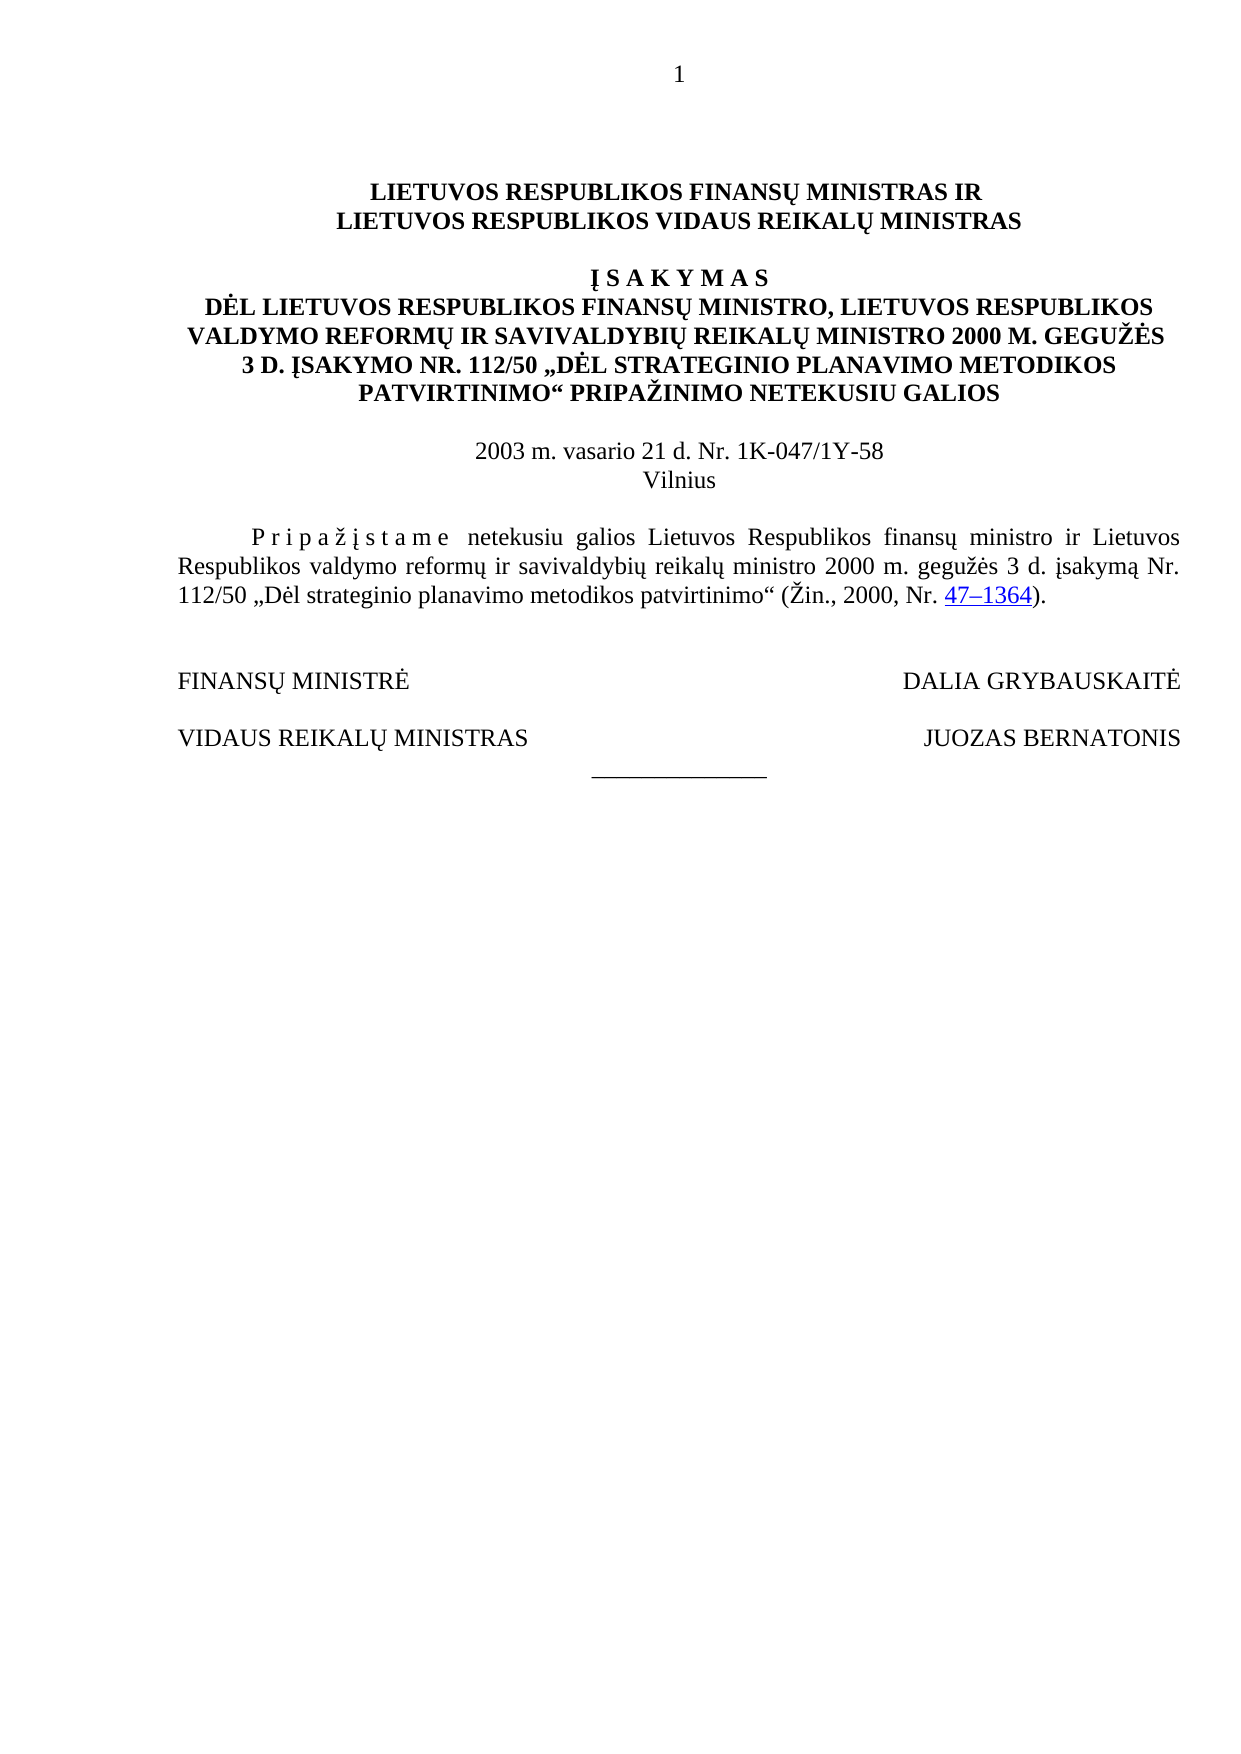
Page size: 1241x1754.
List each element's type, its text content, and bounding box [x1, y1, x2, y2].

text DĖL LIETUVOS RESPUBLIKOS FINANSŲ MINISTRO, LIETUVOS RESPUBLIKOS VALDYMO REFORMŲ IR SAVIVALDYBIŲ REIKALŲ MINISTRO 2000 M. GEGUŽĖS [177, 292, 1181, 350]
text LIETUVOS RESPUBLIKOS FINANSŲ MINISTRAS IR [177, 177, 1181, 206]
text 3 D. ĮSAKYMO NR. 112/50 „DĖL STRATEGINIO PLANAVIMO METODIKOS PATVIRTINIMO“ PRIPAŽINIMO NETEKUSIU GALIOS [177, 350, 1181, 407]
text Į S A K Y M A S [177, 263, 1181, 292]
text VIDAUS REIKALŲ MINISTRAS JUOZAS BERNATONIS [177, 723, 1181, 752]
text LIETUVOS RESPUBLIKOS VIDAUS REIKALŲ MINISTRAS [177, 206, 1181, 235]
text Vilnius [177, 465, 1181, 493]
text ______________ [177, 752, 1181, 781]
text 2003 m. vasario 21 d. Nr. 1K-047/1Y-58 [177, 436, 1181, 465]
text FINANSŲ MINISTRĖ DALIA GRYBAUSKAITĖ [177, 666, 1181, 695]
text Pripažįstame netekusiu galios Lietuvos Respublikos finansų ministro ir Lietuvos Respublikos valdymo reformų ir savivaldybių reikalų ministro 2000 m. gegužės 3 d. įsakymą Nr. 112/50 „Dėl strateginio planavimo metodikos patvirtinimo“ (Žin., 2000, Nr. 47–1364). [177, 522, 1181, 608]
